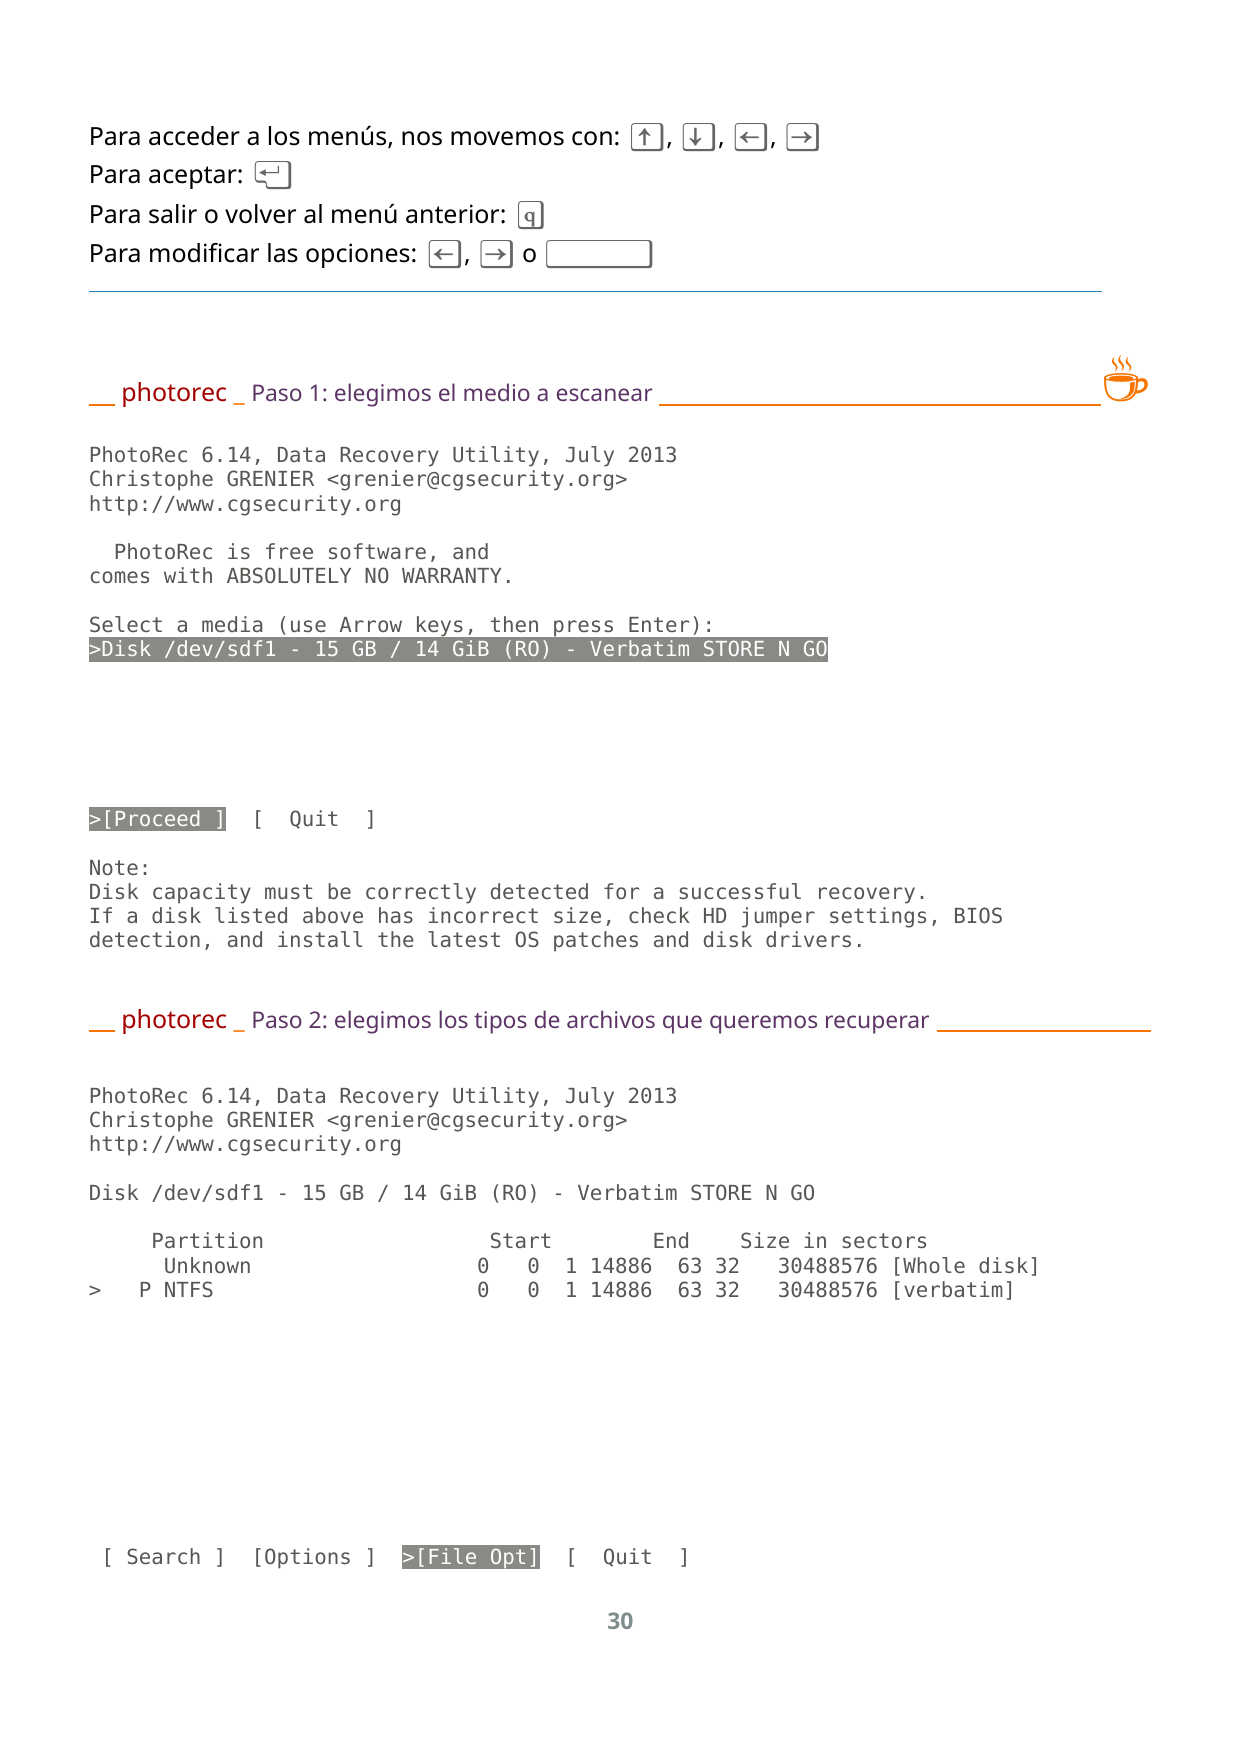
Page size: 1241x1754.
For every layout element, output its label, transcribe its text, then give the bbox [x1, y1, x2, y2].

text PhotoRec is free software, and [88, 540, 1152, 564]
text [ Search ] [Options ] >[File Opt] [ Quit ] [88, 1545, 1152, 1569]
text comes with ABSOLUTELY NO WARRANTY. [88, 564, 1152, 589]
text Disk capacity must be correctly detected for a successful recovery. [88, 880, 1152, 904]
text Christophe GRENIER <grenier@cgsecurity.org> [88, 1108, 1152, 1132]
text http://www.cgsecurity.org [88, 492, 1152, 516]
text http://www.cgsecurity.org [88, 1132, 1152, 1157]
text photorec _ Paso 2: elegimos los tipos de archivos que queremos recuperar [88, 1001, 1152, 1035]
text Para salir o volver al menú anterior: q [88, 192, 1152, 232]
text > P NTFS 0 0 1 14886 63 32 30488576 [verbatim] [88, 1278, 1152, 1302]
text Para acceder a los menús, nos movemos con: ↑, ↓, ←, → [88, 118, 1152, 152]
text Select a media (use Arrow keys, then press Enter): [88, 613, 1152, 637]
text Disk /dev/sdf1 - 15 GB / 14 GiB (RO) - Verbatim STORE N GO [88, 1181, 1152, 1205]
text >Disk /dev/sdf1 - 15 GB / 14 GiB (RO) - Verbatim STORE N GO [88, 637, 1152, 662]
text Christophe GRENIER <grenier@cgsecurity.org> [88, 467, 1152, 492]
text PhotoRec 6.14, Data Recovery Utility, July 2013 [88, 1084, 1152, 1108]
text If a disk listed above has incorrect size, check HD jumper settings, BIOS [88, 904, 1152, 928]
text Para modificar las opciones: ←, → o  [88, 232, 1152, 271]
text Note: [88, 856, 1152, 880]
text PhotoRec 6.14, Data Recovery Utility, July 2013 [88, 443, 1152, 467]
text >[Proceed ] [ Quit ] [88, 807, 1152, 831]
text Unknown 0 0 1 14886 63 32 30488576 [Whole disk] [88, 1254, 1152, 1278]
text Para aceptar:  [88, 152, 1152, 192]
text photorec _ Paso 1: elegimos el medio a escanear ☕ [88, 339, 1152, 419]
text Partition Start End Size in sectors [88, 1229, 1152, 1254]
text detection, and install the latest OS patches and disk drivers. [88, 928, 1152, 953]
